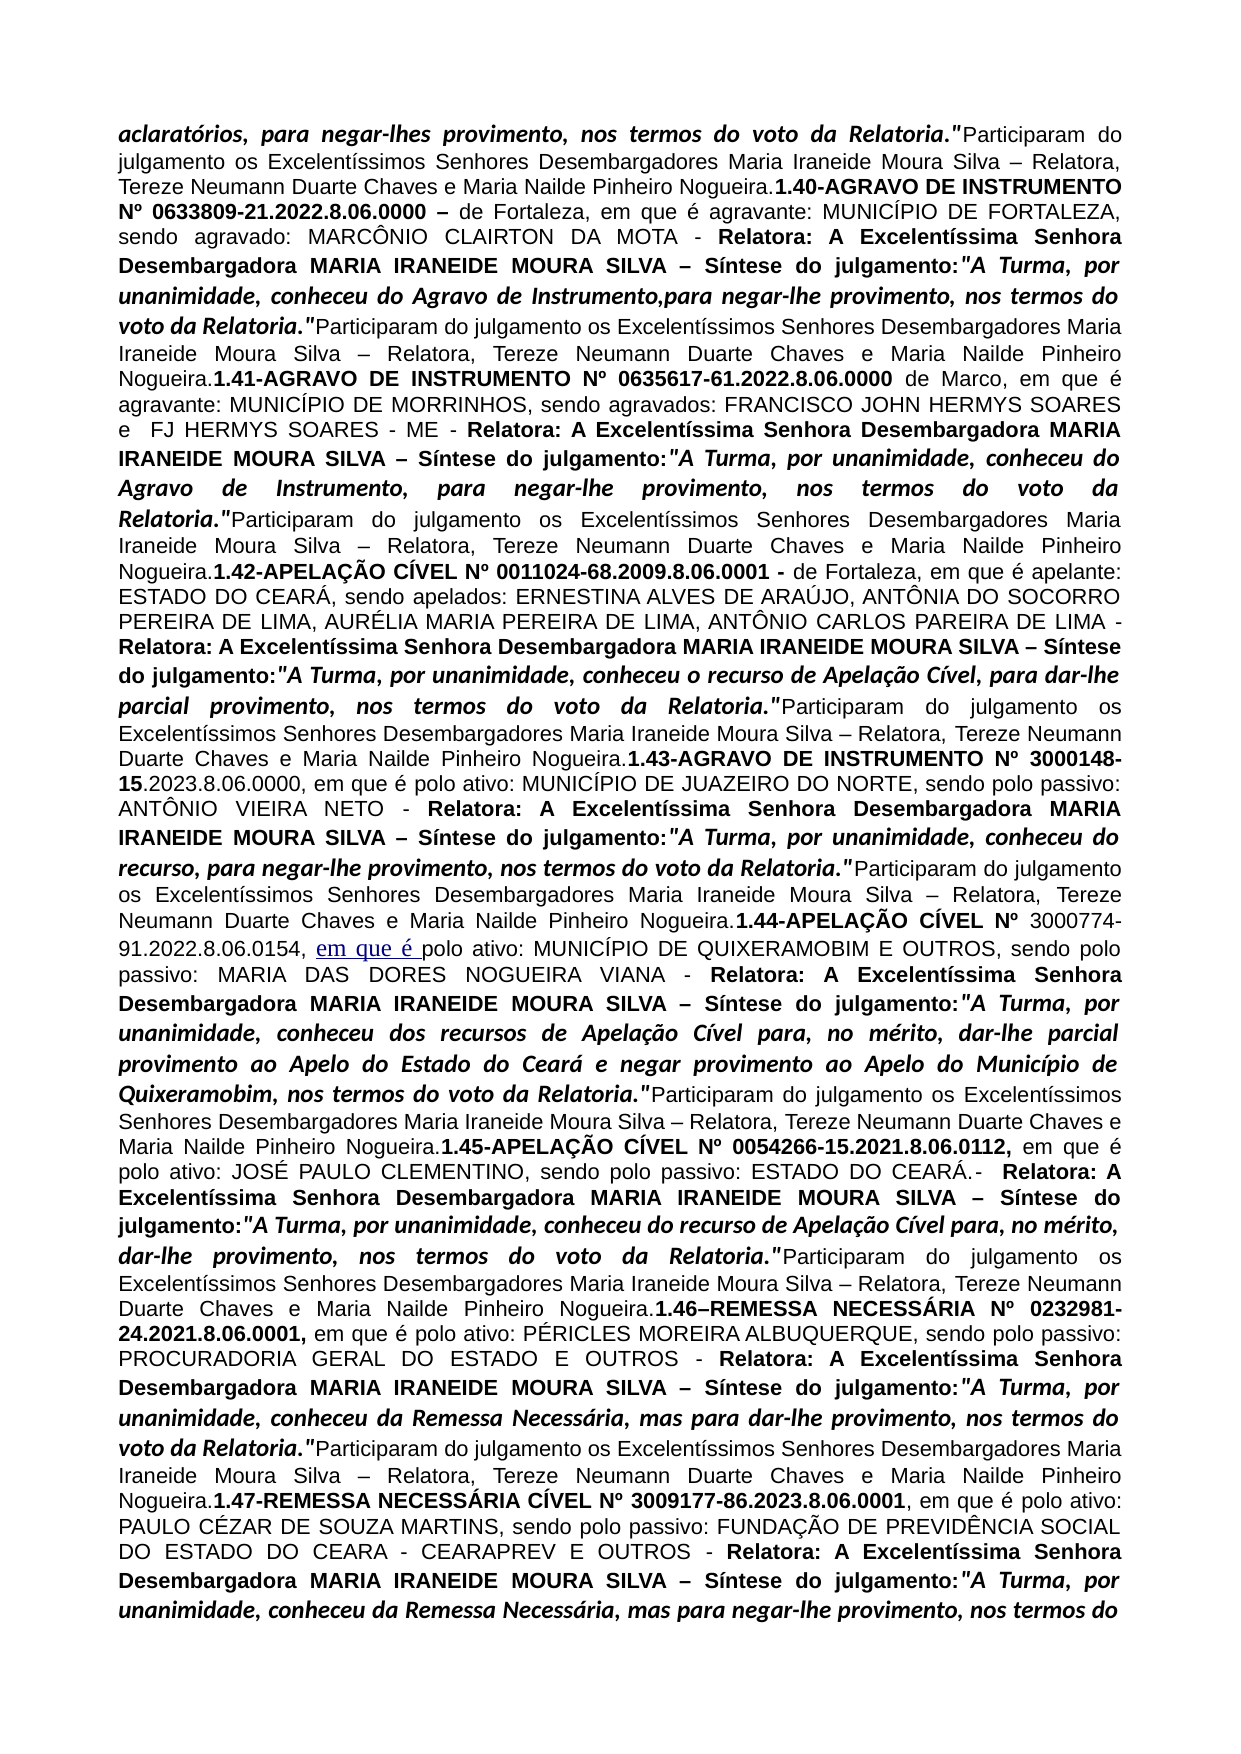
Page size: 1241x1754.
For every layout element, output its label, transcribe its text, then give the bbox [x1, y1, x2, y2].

text aclaratórios, para negar-lhes provimento, nos termos do voto da Relatoria."Participaram do julgamento os Excelentíssimos Senhores Desembargadores Maria Iraneide Moura Silva – Relatora, Tereze Neumann Duarte Chaves e Maria Nailde Pinheiro Nogueira.1.40-AGRAVO DE INSTRUMENTO Nº 0633809-21.2022.8.06.0000 – de Fortaleza, em que é agravante: MUNICÍPIO DE FORTALEZA, sendo agravado: MARCÔNIO CLAIRTON DA MOTA - Relatora: A Excelentíssima Senhora Desembargadora MARIA IRANEIDE MOURA SILVA – Síntese do julgamento:"A Turma, por unanimidade, conheceu do Agravo de Instrumento,para negar-lhe provimento, nos termos do voto da Relatoria."Participaram do julgamento os Excelentíssimos Senhores Desembargadores Maria Iraneide Moura Silva – Relatora, Tereze Neumann Duarte Chaves e Maria Nailde Pinheiro Nogueira.1.41-AGRAVO DE INSTRUMENTO Nº 0635617-61.2022.8.06.0000 de Marco, em que é agravante: MUNICÍPIO DE MORRINHOS, sendo agravados: FRANCISCO JOHN HERMYS SOARES e FJ HERMYS SOARES - ME - Relatora: A Excelentíssima Senhora Desembargadora MARIA IRANEIDE MOURA SILVA – Síntese do julgamento:"A Turma, por unanimidade, conheceu do Agravo de Instrumento, para negar-lhe provimento, nos termos do voto da Relatoria."Participaram do julgamento os Excelentíssimos Senhores Desembargadores Maria Iraneide Moura Silva – Relatora, Tereze Neumann Duarte Chaves e Maria Nailde Pinheiro Nogueira.1.42-APELAÇÃO CÍVEL Nº 0011024-68.2009.8.06.0001 - de Fortaleza, em que é apelante: ESTADO DO CEARÁ, sendo apelados: ERNESTINA ALVES DE ARAÚJO, ANTÔNIA DO SOCORRO PEREIRA DE LIMA, AURÉLIA MARIA PEREIRA DE LIMA, ANTÔNIO CARLOS PAREIRA DE LIMA - Relatora: A Excelentíssima Senhora Desembargadora MARIA IRANEIDE MOURA SILVA – Síntese do julgamento:"A Turma, por unanimidade, conheceu o recurso de Apelação Cível, para dar-lhe parcial provimento, nos termos do voto da Relatoria."Participaram do julgamento os Excelentíssimos Senhores Desembargadores Maria Iraneide Moura Silva – Relatora, Tereze Neumann Duarte Chaves e Maria Nailde Pinheiro Nogueira.1.43-AGRAVO DE INSTRUMENTO Nº 3000148-15.2023.8.06.0000, em que é polo ativo: MUNICÍPIO DE JUAZEIRO DO NORTE, sendo polo passivo: ANTÔNIO VIEIRA NETO - Relatora: A Excelentíssima Senhora Desembargadora MARIA IRANEIDE MOURA SILVA – Síntese do julgamento:"A Turma, por unanimidade, conheceu do recurso, para negar-lhe provimento, nos termos do voto da Relatoria."Participaram do julgamento os Excelentíssimos Senhores Desembargadores Maria Iraneide Moura Silva – Relatora, Tereze Neumann Duarte Chaves e Maria Nailde Pinheiro Nogueira.1.44-APELAÇÃO CÍVEL Nº 3000774-91.2022.8.06.0154, em que é polo ativo: MUNICÍPIO DE QUIXERAMOBIM E OUTROS, sendo polo passivo: MARIA DAS DORES NOGUEIRA VIANA - Relatora: A Excelentíssima Senhora Desembargadora MARIA IRANEIDE MOURA SILVA – Síntese do julgamento:"A Turma, por unanimidade, conheceu dos recursos de Apelação Cível para, no mérito, dar-lhe parcial provimento ao Apelo do Estado do Ceará e negar provimento ao Apelo do Município de Quixeramobim, nos termos do voto da Relatoria."Participaram do julgamento os Excelentíssimos Senhores Desembargadores Maria Iraneide Moura Silva – Relatora, Tereze Neumann Duarte Chaves e Maria Nailde Pinheiro Nogueira.1.45-APELAÇÃO CÍVEL Nº 0054266-15.2021.8.06.0112, em que é polo ativo: JOSÉ PAULO CLEMENTINO, sendo polo passivo: ESTADO DO CEARÁ.- Relatora: A Excelentíssima Senhora Desembargadora MARIA IRANEIDE MOURA SILVA – Síntese do julgamento:"A Turma, por unanimidade, conheceu do recurso de Apelação Cível para, no mérito, dar-lhe provimento, nos termos do voto da Relatoria."Participaram do julgamento os Excelentíssimos Senhores Desembargadores Maria Iraneide Moura Silva – Relatora, Tereze Neumann Duarte Chaves e Maria Nailde Pinheiro Nogueira.1.46–REMESSA NECESSÁRIA Nº 0232981-24.2021.8.06.0001, em que é polo ativo: PÉRICLES MOREIRA ALBUQUERQUE, sendo polo passivo: PROCURADORIA GERAL DO ESTADO E OUTROS - Relatora: A Excelentíssima Senhora Desembargadora MARIA IRANEIDE MOURA SILVA – Síntese do julgamento:"A Turma, por unanimidade, conheceu da Remessa Necessária, mas para dar-lhe provimento, nos termos do voto da Relatoria."Participaram do julgamento os Excelentíssimos Senhores Desembargadores Maria Iraneide Moura Silva – Relatora, Tereze Neumann Duarte Chaves e Maria Nailde Pinheiro Nogueira.1.47-REMESSA NECESSÁRIA CÍVEL Nº 3009177-86.2023.8.06.0001, em que é polo ativo: PAULO CÉZAR DE SOUZA MARTINS, sendo polo passivo: FUNDAÇÃO DE PREVIDÊNCIA SOCIAL DO ESTADO DO CEARA - CEARAPREV E OUTROS - Relatora: A Excelentíssima Senhora Desembargadora MARIA IRANEIDE MOURA SILVA – Síntese do julgamento:"A Turma, por unanimidade, conheceu da Remessa Necessária, mas para negar-lhe provimento, nos termos do [118, 118, 1122, 1625]
